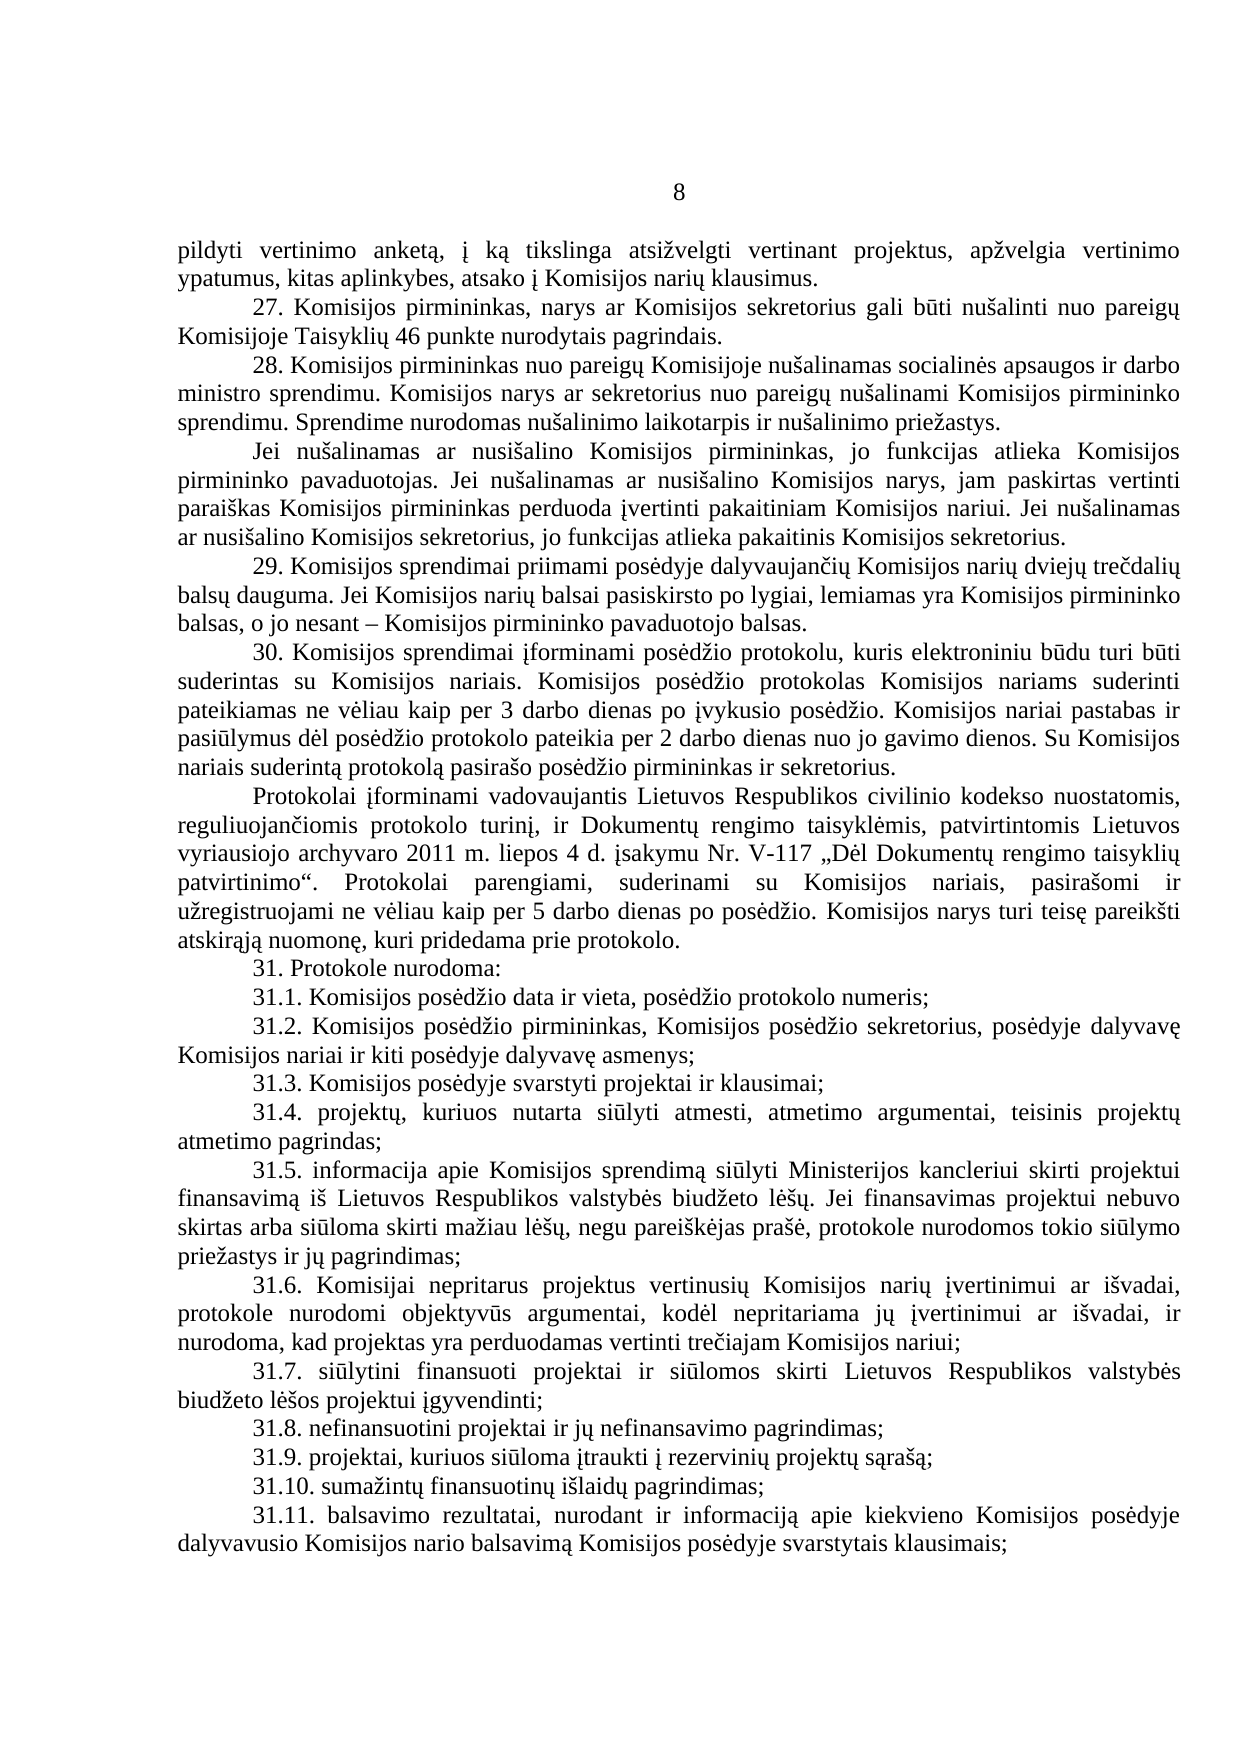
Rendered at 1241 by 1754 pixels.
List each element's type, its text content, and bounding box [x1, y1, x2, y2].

text 29. Komisijos sprendimai priimami posėdyje dalyvaujančių Komisijos narių dviejų trečdalių balsų dauguma. Jei Komisijos narių balsai pasiskirsto po lygiai, lemiamas yra Komisijos pirmininko balsas, o jo nesant – Komisijos pirmininko pavaduotojo balsas. [177, 551, 1181, 637]
text 31.5. informacija apie Komisijos sprendimą siūlyti Ministerijos kancleriui skirti projektui finansavimą iš Lietuvos Respublikos valstybės biudžeto lėšų. Jei finansavimas projektui nebuvo skirtas arba siūloma skirti mažiau lėšų, negu pareiškėjas prašė, protokole nurodomos tokio siūlymo priežastys ir jų pagrindimas; [177, 1155, 1181, 1270]
text pildyti vertinimo anketą, į ką tikslinga atsižvelgti vertinant projektus, apžvelgia vertinimo ypatumus, kitas aplinkybes, atsako į Komisijos narių klausimus. [177, 235, 1181, 292]
text 31.11. balsavimo rezultatai, nurodant ir informaciją apie kiekvieno Komisijos posėdyje dalyvavusio Komisijos nario balsavimą Komisijos posėdyje svarstytais klausimais; [177, 1500, 1181, 1557]
text 31.6. Komisijai nepritarus projektus vertinusių Komisijos narių įvertinimui ar išvadai, protokole nurodomi objektyvūs argumentai, kodėl nepritariama jų įvertinimui ar išvadai, ir nurodoma, kad projektas yra perduodamas vertinti trečiajam Komisijos nariui; [177, 1270, 1181, 1356]
text 31.3. Komisijos posėdyje svarstyti projektai ir klausimai; [177, 1068, 1181, 1097]
text 27. Komisijos pirmininkas, narys ar Komisijos sekretorius gali būti nušalinti nuo pareigų Komisijoje Taisyklių 46 punkte nurodytais pagrindais. [177, 292, 1181, 350]
text 31.10. sumažintų finansuotinų išlaidų pagrindimas; [177, 1471, 1181, 1500]
text 31.2. Komisijos posėdžio pirmininkas, Komisijos posėdžio sekretorius, posėdyje dalyvavę Komisijos nariai ir kiti posėdyje dalyvavę asmenys; [177, 1011, 1181, 1068]
text 31.9. projektai, kuriuos siūloma įtraukti į rezervinių projektų sąrašą; [177, 1442, 1181, 1471]
text Protokolai įforminami vadovaujantis Lietuvos Respublikos civilinio kodekso nuostatomis, reguliuojančiomis protokolo turinį, ir Dokumentų rengimo taisyklėmis, patvirtintomis Lietuvos vyriausiojo archyvaro 2011 m. liepos 4 d. įsakymu Nr. V-117 „Dėl Dokumentų rengimo taisyklių patvirtinimo“. Protokolai parengiami, suderinami su Komisijos nariais, pasirašomi ir užregistruojami ne vėliau kaip per 5 darbo dienas po posėdžio. Komisijos narys turi teisę pareikšti atskirąją nuomonę, kuri pridedama prie protokolo. [177, 781, 1181, 953]
text Jei nušalinamas ar nusišalino Komisijos pirmininkas, jo funkcijas atlieka Komisijos pirmininko pavaduotojas. Jei nušalinamas ar nusišalino Komisijos narys, jam paskirtas vertinti paraiškas Komisijos pirmininkas perduoda įvertinti pakaitiniam Komisijos nariui. Jei nušalinamas ar nusišalino Komisijos sekretorius, jo funkcijas atlieka pakaitinis Komisijos sekretorius. [177, 436, 1181, 551]
text 30. Komisijos sprendimai įforminami posėdžio protokolu, kuris elektroniniu būdu turi būti suderintas su Komisijos nariais. Komisijos posėdžio protokolas Komisijos nariams suderinti pateikiamas ne vėliau kaip per 3 darbo dienas po įvykusio posėdžio. Komisijos nariai pastabas ir pasiūlymus dėl posėdžio protokolo pateikia per 2 darbo dienas nuo jo gavimo dienos. Su Komisijos nariais suderintą protokolą pasirašo posėdžio pirmininkas ir sekretorius. [177, 637, 1181, 781]
text 28. Komisijos pirmininkas nuo pareigų Komisijoje nušalinamas socialinės apsaugos ir darbo ministro sprendimu. Komisijos narys ar sekretorius nuo pareigų nušalinami Komisijos pirmininko sprendimu. Sprendime nurodomas nušalinimo laikotarpis ir nušalinimo priežastys. [177, 350, 1181, 436]
text 31. Protokole nurodoma: [177, 953, 1181, 982]
text 31.7. siūlytini finansuoti projektai ir siūlomos skirti Lietuvos Respublikos valstybės biudžeto lėšos projektui įgyvendinti; [177, 1356, 1181, 1413]
text 31.8. nefinansuotini projektai ir jų nefinansavimo pagrindimas; [177, 1413, 1181, 1442]
text 31.4. projektų, kuriuos nutarta siūlyti atmesti, atmetimo argumentai, teisinis projektų atmetimo pagrindas; [177, 1097, 1181, 1155]
text 31.1. Komisijos posėdžio data ir vieta, posėdžio protokolo numeris; [177, 982, 1181, 1011]
